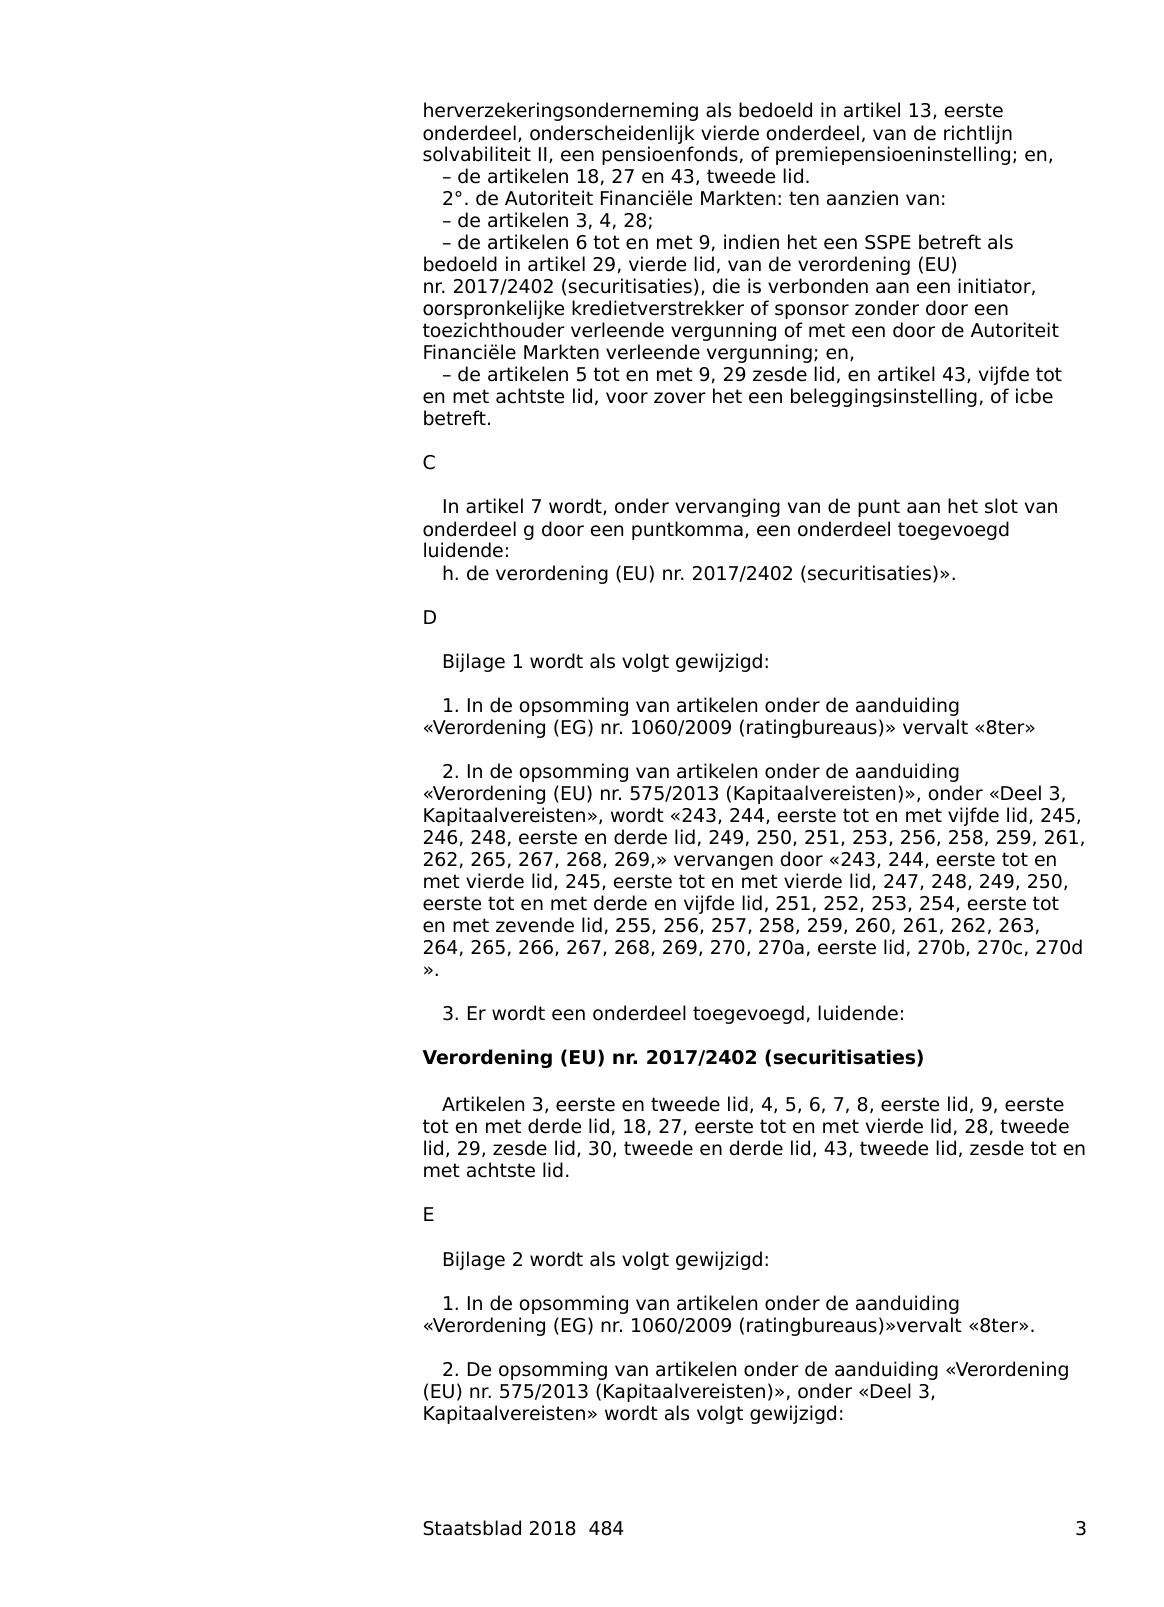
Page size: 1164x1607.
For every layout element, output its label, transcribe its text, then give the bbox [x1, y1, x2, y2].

text herverzekeringsonderneming als bedoeld in artikel 13, eerste onderdeel, onderscheidenlijk vierde onderdeel, van de richtlijn solvabiliteit II, een pensioenfonds, of premiepensioeninstelling; en, [422, 100, 1087, 166]
text – de artikelen 6 tot en met 9, indien het een SSPE betreft als bedoeld in artikel 29, vierde lid, van de verordening (EU) nr. 2017/2402 (securitisaties), die is verbonden aan een initiator, oorspronkelijke kredietverstrekker of sponsor zonder door een toezichthouder verleende vergunning of met een door de Autoriteit Financiële Markten verleende vergunning; en, [422, 232, 1087, 364]
text – de artikelen 5 tot en met 9, 29 zesde lid, en artikel 43, vijfde tot en met achtste lid, voor zover het een beleggingsinstelling, of icbe betreft. [422, 364, 1087, 430]
text 2°. de Autoriteit Financiële Markten: ten aanzien van: [422, 188, 1087, 210]
text C [422, 452, 1087, 474]
text – de artikelen 3, 4, 28; [422, 210, 1087, 232]
text 1. In de opsomming van artikelen onder de aanduiding «Verordening (EG) nr. 1060/2009 (ratingbureaus)» vervalt «8ter» [422, 695, 1087, 739]
text D [422, 607, 1087, 628]
text – de artikelen 18, 27 en 43, tweede lid. [422, 166, 1087, 188]
text 1. In de opsomming van artikelen onder de aanduiding «Verordening (EG) nr. 1060/2009 (ratingbureaus)»vervalt «8ter». [422, 1293, 1087, 1337]
subtitle Verordening (EU) nr. 2017/2402 (securitisaties) [422, 1047, 1087, 1069]
text 2. In de opsomming van artikelen onder de aanduiding «Verordening (EU) nr. 575/2013 (Kapitaalvereisten)», onder «Deel 3, Kapitaalvereisten», wordt «243, 244, eerste tot en met vijfde lid, 245, 246, 248, eerste en derde lid, 249, 250, 251, 253, 256, 258, 259, 261, 262, 265, 267, 268, 269,» vervangen door «243, 244, eerste tot en met vierde lid, 245, eerste tot en met vierde lid, 247, 248, 249, 250, eerste tot en met derde en vijfde lid, 251, 252, 253, 254, eerste tot en met zevende lid, 255, 256, 257, 258, 259, 260, 261, 262, 263, 264, 265, 266, 267, 268, 269, 270, 270a, eerste lid, 270b, 270c, 270d ». [422, 761, 1087, 981]
text 2. De opsomming van artikelen onder de aanduiding «Verordening (EU) nr. 575/2013 (Kapitaalvereisten)», onder «Deel 3, Kapitaalvereisten» wordt als volgt gewijzigd: [422, 1359, 1087, 1425]
text 3. Er wordt een onderdeel toegevoegd, luidende: [422, 1003, 1087, 1025]
text In artikel 7 wordt, onder vervanging van de punt aan het slot van onderdeel g door een puntkomma, een onderdeel toegevoegd luidende: [422, 496, 1087, 562]
text Artikelen 3, eerste en tweede lid, 4, 5, 6, 7, 8, eerste lid, 9, eerste tot en met derde lid, 18, 27, eerste tot en met vierde lid, 28, tweede lid, 29, zesde lid, 30, tweede en derde lid, 43, tweede lid, zesde tot en met achtste lid. [422, 1094, 1087, 1182]
text h. de verordening (EU) nr. 2017/2402 (securitisaties)». [422, 562, 1087, 584]
text Bijlage 2 wordt als volgt gewijzigd: [422, 1248, 1087, 1270]
text Bijlage 1 wordt als volgt gewijzigd: [422, 651, 1087, 673]
text E [422, 1204, 1087, 1226]
